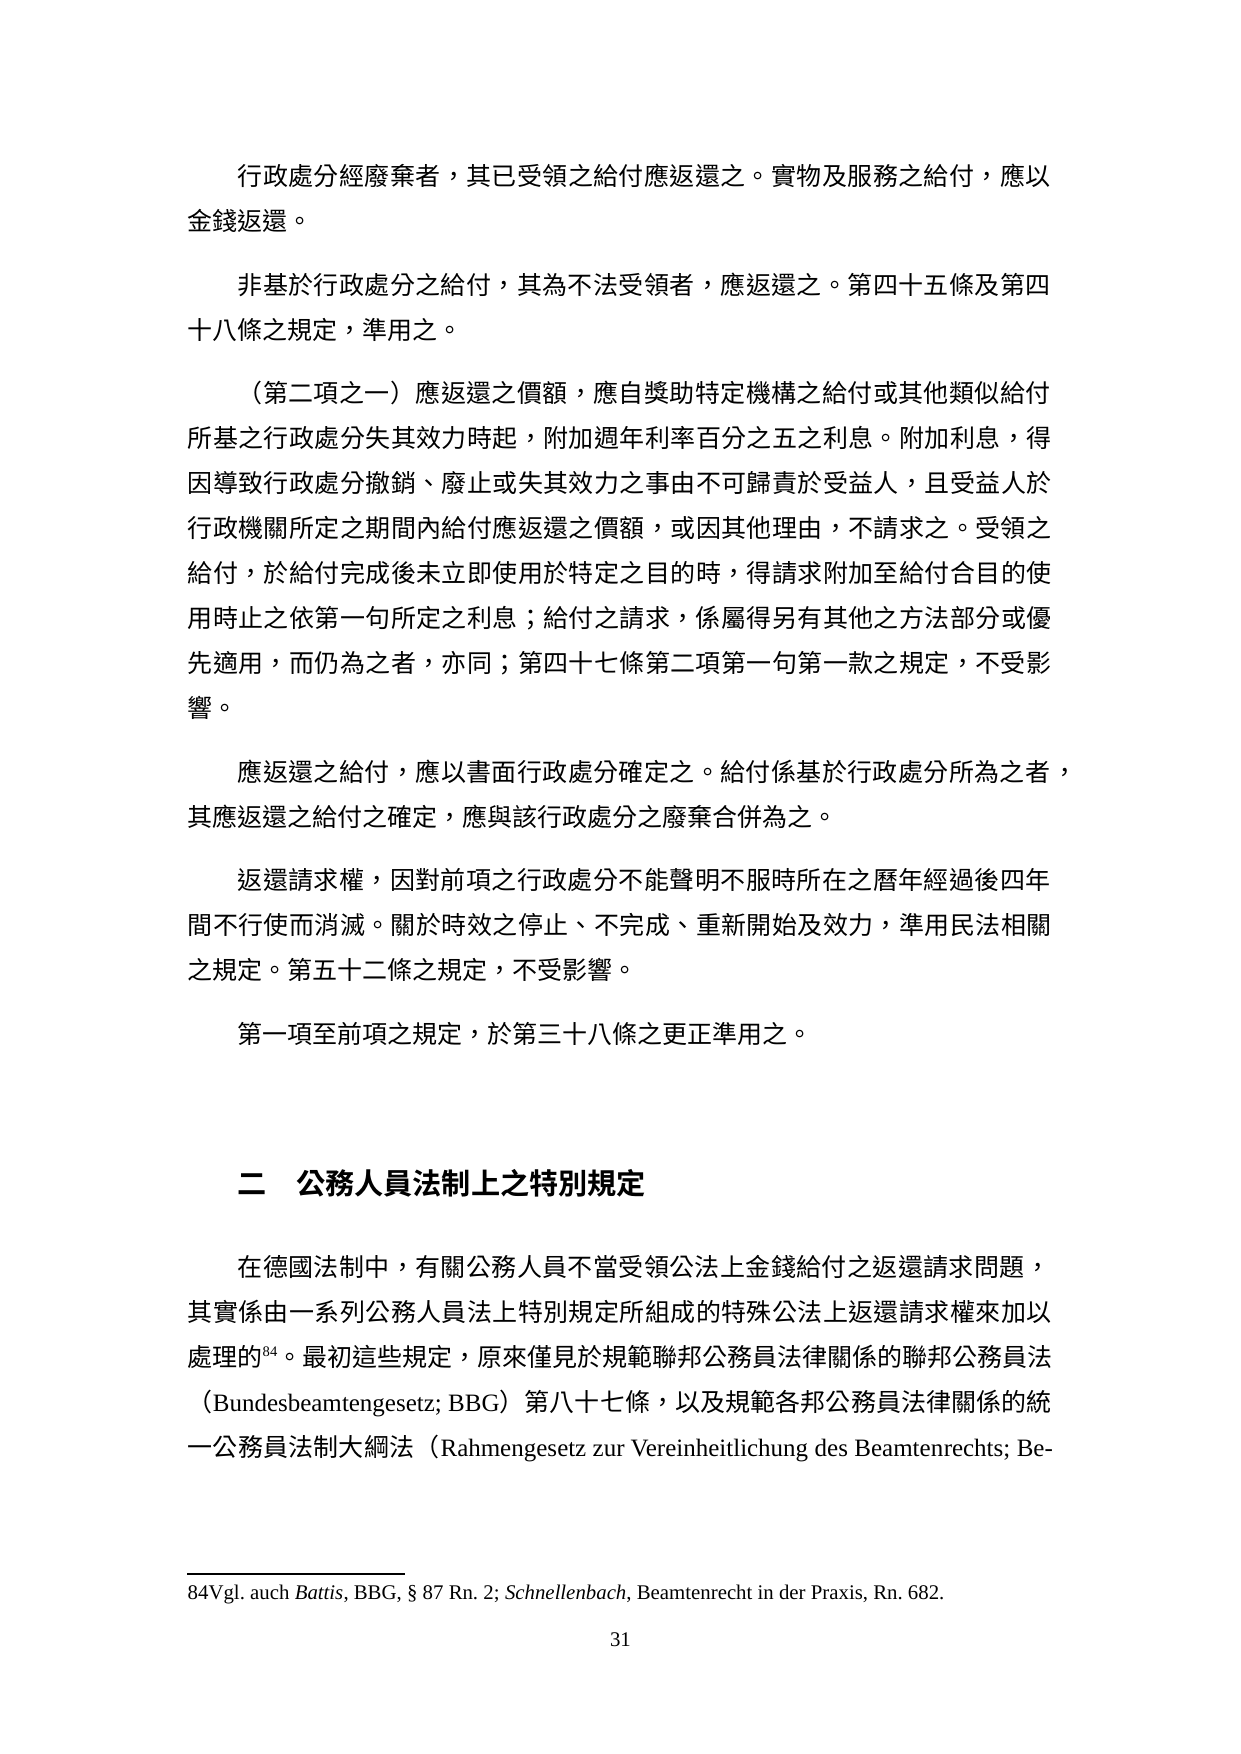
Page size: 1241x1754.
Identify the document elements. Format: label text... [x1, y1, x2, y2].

text 行政處分經廢棄者，其已受領之給付應返還之。實物及服務之給付，應以金錢返還。 [187, 150, 1053, 232]
text 二 公務人員法制上之特別規定 [237, 1138, 1053, 1213]
text Vgl. auch Battis, BBG, § 87 Rn. 2; Schnellenbach, Beamtenrecht in der Praxis, Rn. 682. [187, 1580, 1053, 1604]
text （第二項之一）應返還之價額，應自獎助特定機構之給付或其他類似給付所基之行政處分失其效力時起，附加週年利率百分之五之利息。附加利息，得因導致行政處分撤銷、廢止或失其效力之事由不可歸責於受益人，且受益人於行政機關所定之期間內給付應返還之價額，或因其他理由，不請求之。受領之給付，於給付完成後未立即使用於特定之目的時，得請求附加至給付合目的使用時止之依第一句所定之利息；給付之請求，係屬得另有其他之方法部分或優先適用，而仍為之者，亦同；第四十七條第二項第一句第一款之規定，不受影響。 [187, 367, 1053, 719]
text 在德國法制中，有關公務人員不當受領公法上金錢給付之返還請求問題，其實係由一系列公務人員法上特別規定所組成的特殊公法上返還請求權來加以處理的。最初這些規定，原來僅見於規範聯邦公務員法律關係的聯邦公務員法（Bundesbeamtengesetz; BBG）第八十七條，以及規範各邦公務員法律關係的統一公務員法制大綱法（Rahmengesetz zur Vereinheitlichung des Beamten­rechts; Be­ [187, 1241, 1053, 1458]
text 非基於行政處分之給付，其為不法受領者，應返還之。第四十五條及第四十八條之規定，準用之。 [187, 258, 1053, 341]
text 應返還之給付，應以書面行政處分確定之。給付係基於行政處分所為之者，其應返還之給付之確定，應與該行政處分之廢棄合併為之。 [187, 745, 1053, 828]
text 返還請求權，因對前項之行政處分不能聲明不服時所在之曆年經過後四年間不行使而消滅。關於時效之停止、不完成、重新開始及效力，準用民法相關之規定。第五十二條之規定，不受影響。 [187, 854, 1053, 981]
text 第一項至前項之規定，於第三十八條之更正準用之。 [187, 1007, 1053, 1045]
